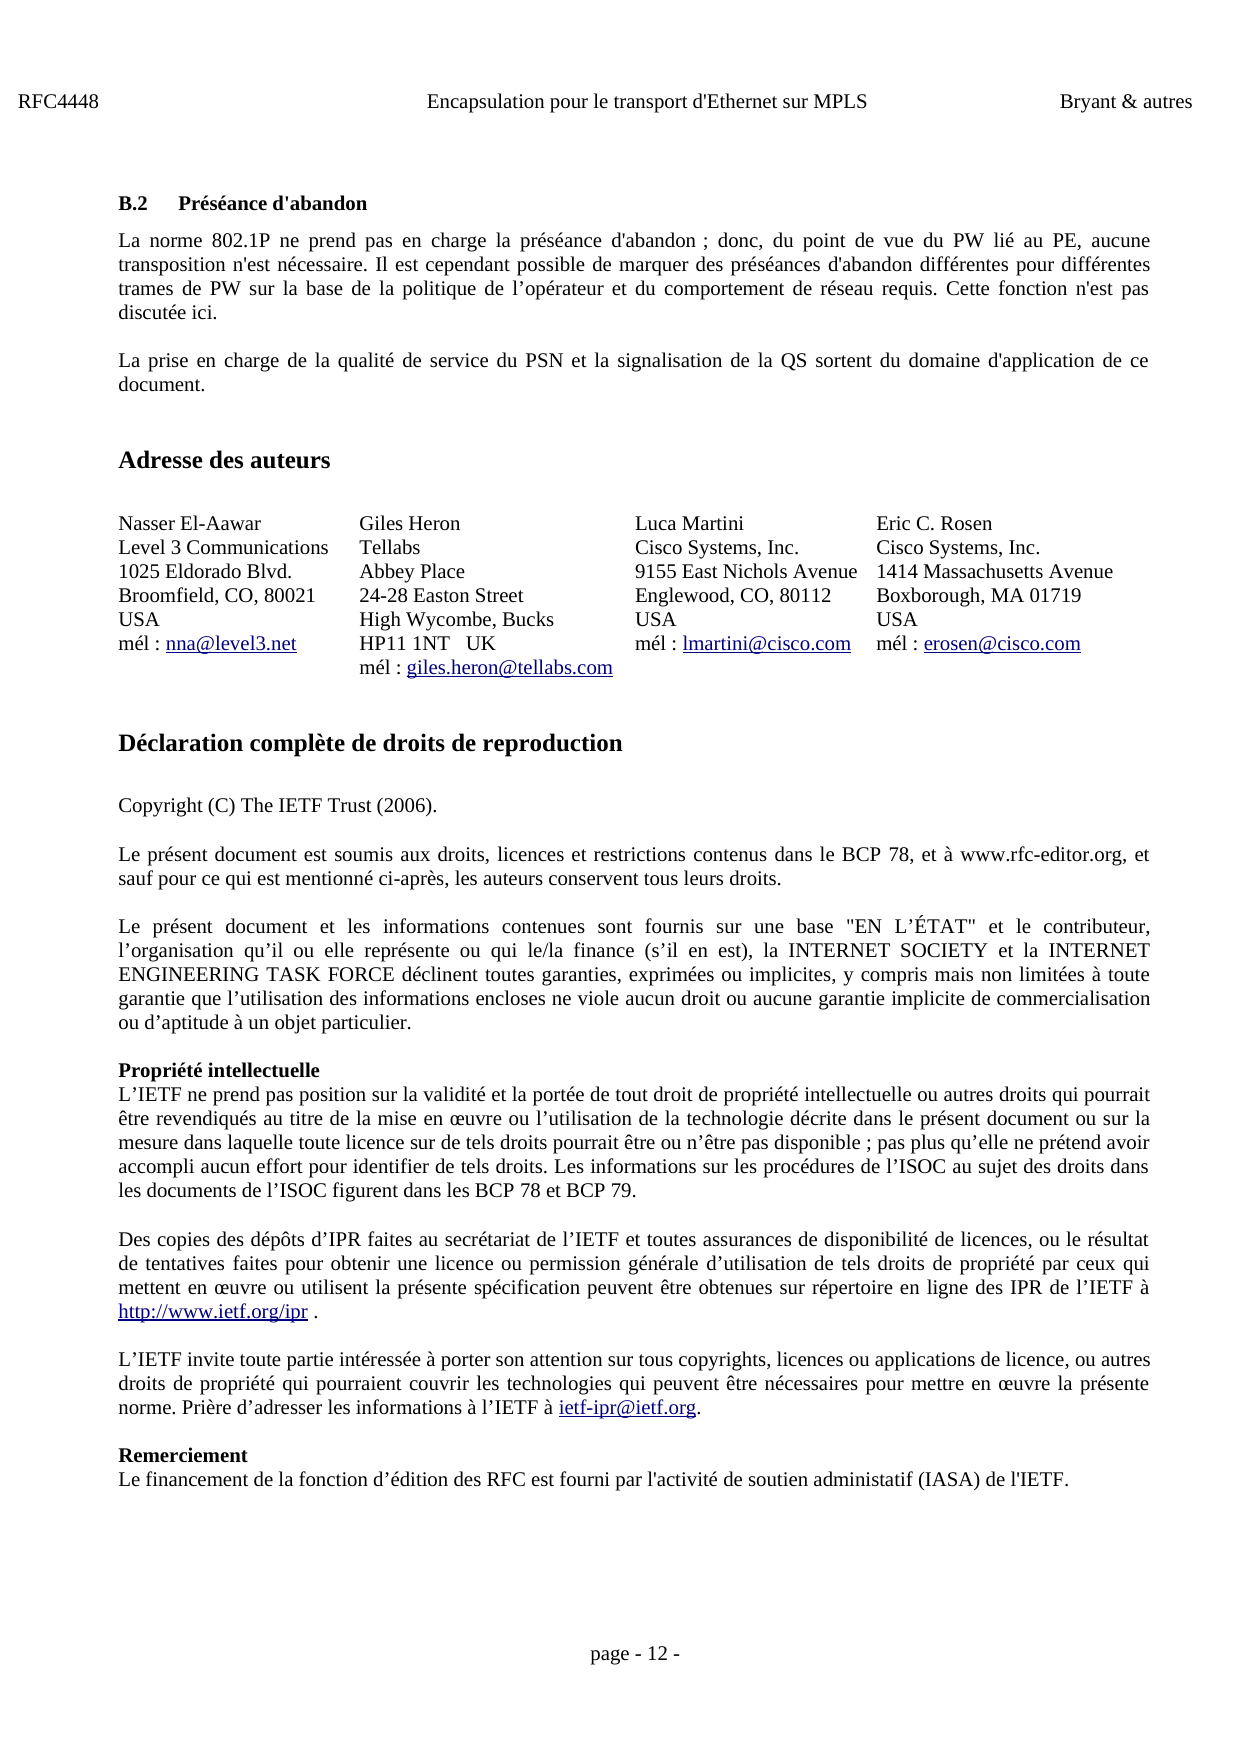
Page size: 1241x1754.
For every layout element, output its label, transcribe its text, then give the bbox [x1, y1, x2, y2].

table_cell Level 3 Communications [118, 535, 359, 559]
table_cell [635, 655, 876, 679]
table_cell USA [876, 607, 1152, 631]
text Le présent document et les informations contenues sont fournis sur une base "EN L’ÉTAT" et le contributeur, l’organisation qu’il ou elle représente ou qui le/la finance (s’il en est), la INTERNET SOCIETY et la INTERNET ENGINEERING TASK FORCE déclinent toutes garanties, exprimées ou implicites, y compris mais non limitées à toute garantie que l’utilisation des informations encloses ne viole aucun droit ou aucune garantie implicite de commercialisation ou d’aptitude à un objet particulier. [118, 914, 1152, 1034]
text La norme 802.1P ne prend pas en charge la préséance d'abandon ; donc, du point de vue du PW lié au PE, aucune transposition n'est nécessaire. Il est cependant possible de marquer des préséances d'abandon différentes pour différentes trames de PW sur la base de la politique de l’opérateur et du comportement de réseau requis. Cette fonction n'est pas discutée ici. [118, 228, 1152, 324]
text L’IETF invite toute partie intéressée à porter son attention sur tous copyrights, licences ou applications de licence, ou autres droits de propriété qui pourraient couvrir les technologies qui peuvent être nécessaires pour mettre en œuvre la présente norme. Prière d’adresser les informations à l’IETF à ietf-ipr@ietf.org. [118, 1347, 1152, 1419]
table_cell mél : erosen@cisco.com [876, 631, 1152, 655]
table_cell mél : nna@level3.net [118, 631, 359, 655]
text Le présent document est soumis aux droits, licences et restrictions contenus dans le BCP 78, et à www.rfc-editor.org, et sauf pour ce qui est mentionné ci-après, les auteurs conservent tous leurs droits. [118, 841, 1152, 889]
table_header Luca Martini [635, 511, 876, 534]
table_header Nasser El-Aawar [118, 511, 359, 534]
table_cell Abbey Place [359, 559, 635, 583]
table_cell USA [118, 607, 359, 631]
table_cell Tellabs [359, 535, 635, 559]
table_cell 1025 Eldorado Blvd. [118, 559, 359, 583]
table_cell Cisco Systems, Inc. [635, 535, 876, 559]
table_cell High Wycombe, Bucks [359, 607, 635, 631]
text La prise en charge de la qualité de service du PSN et la signalisation de la QS sortent du domaine d'application de ce document. [118, 348, 1152, 396]
subtitle B.2 Préséance d'abandon [118, 191, 1152, 215]
table_cell USA [635, 607, 876, 631]
table_cell 9155 East Nichols Avenue [635, 559, 876, 583]
text Des copies des dépôts d’IPR faites au secrétariat de l’IETF et toutes assurances de disponibilité de licences, ou le résultat de tentatives faites pour obtenir une licence ou permission générale d’utilisation de tels droits de propriété par ceux qui mettent en œuvre ou utilisent la présente spécification peuvent être obtenues sur répertoire en ligne des IPR de l’IETF à http://www.ietf.org/ipr . [118, 1226, 1152, 1323]
text L’IETF ne prend pas position sur la validité et la portée de tout droit de propriété intellectuelle ou autres droits qui pourrait être revendiqués au titre de la mise en œuvre ou l’utilisation de la technologie décrite dans le présent document ou sur la mesure dans laquelle toute licence sur de tels droits pourrait être ou n’être pas disponible ; pas plus qu’elle ne prétend avoir accompli aucun effort pour identifier de tels droits. Les informations sur les procédures de l’ISOC au sujet des droits dans les documents de l’ISOC figurent dans les BCP 78 et BCP 79. [118, 1082, 1152, 1202]
table_header Eric C. Rosen [876, 511, 1152, 534]
table_cell HP11 1NT UK [359, 631, 635, 655]
table_cell Cisco Systems, Inc. [876, 535, 1152, 559]
table_cell Broomfield, CO, 80021 [118, 583, 359, 607]
table_cell Boxborough, MA 01719 [876, 583, 1152, 607]
table_cell 1414 Massachusetts Avenue [876, 559, 1152, 583]
text Copyright (C) The IETF Trust (2006). [118, 793, 1152, 817]
text Le financement de la fonction d’édition des RFC est fourni par l'activité de soutien administatif (IASA) de l'IETF. [118, 1467, 1152, 1491]
text Remerciement [118, 1443, 1152, 1467]
subtitle Déclaration complète de droits de reproduction [118, 728, 1152, 757]
table_cell Englewood, CO, 80112 [635, 583, 876, 607]
text Propriété intellectuelle [118, 1058, 1152, 1082]
table_cell mél : giles.heron@tellabs.com [359, 655, 635, 679]
table_cell 24-28 Easton Street [359, 583, 635, 607]
table_cell [876, 655, 1152, 679]
table_cell mél : lmartini@cisco.com [635, 631, 876, 655]
subtitle Adresse des auteurs [118, 445, 1152, 474]
table_header Giles Heron [359, 511, 635, 534]
table_cell [118, 655, 359, 679]
